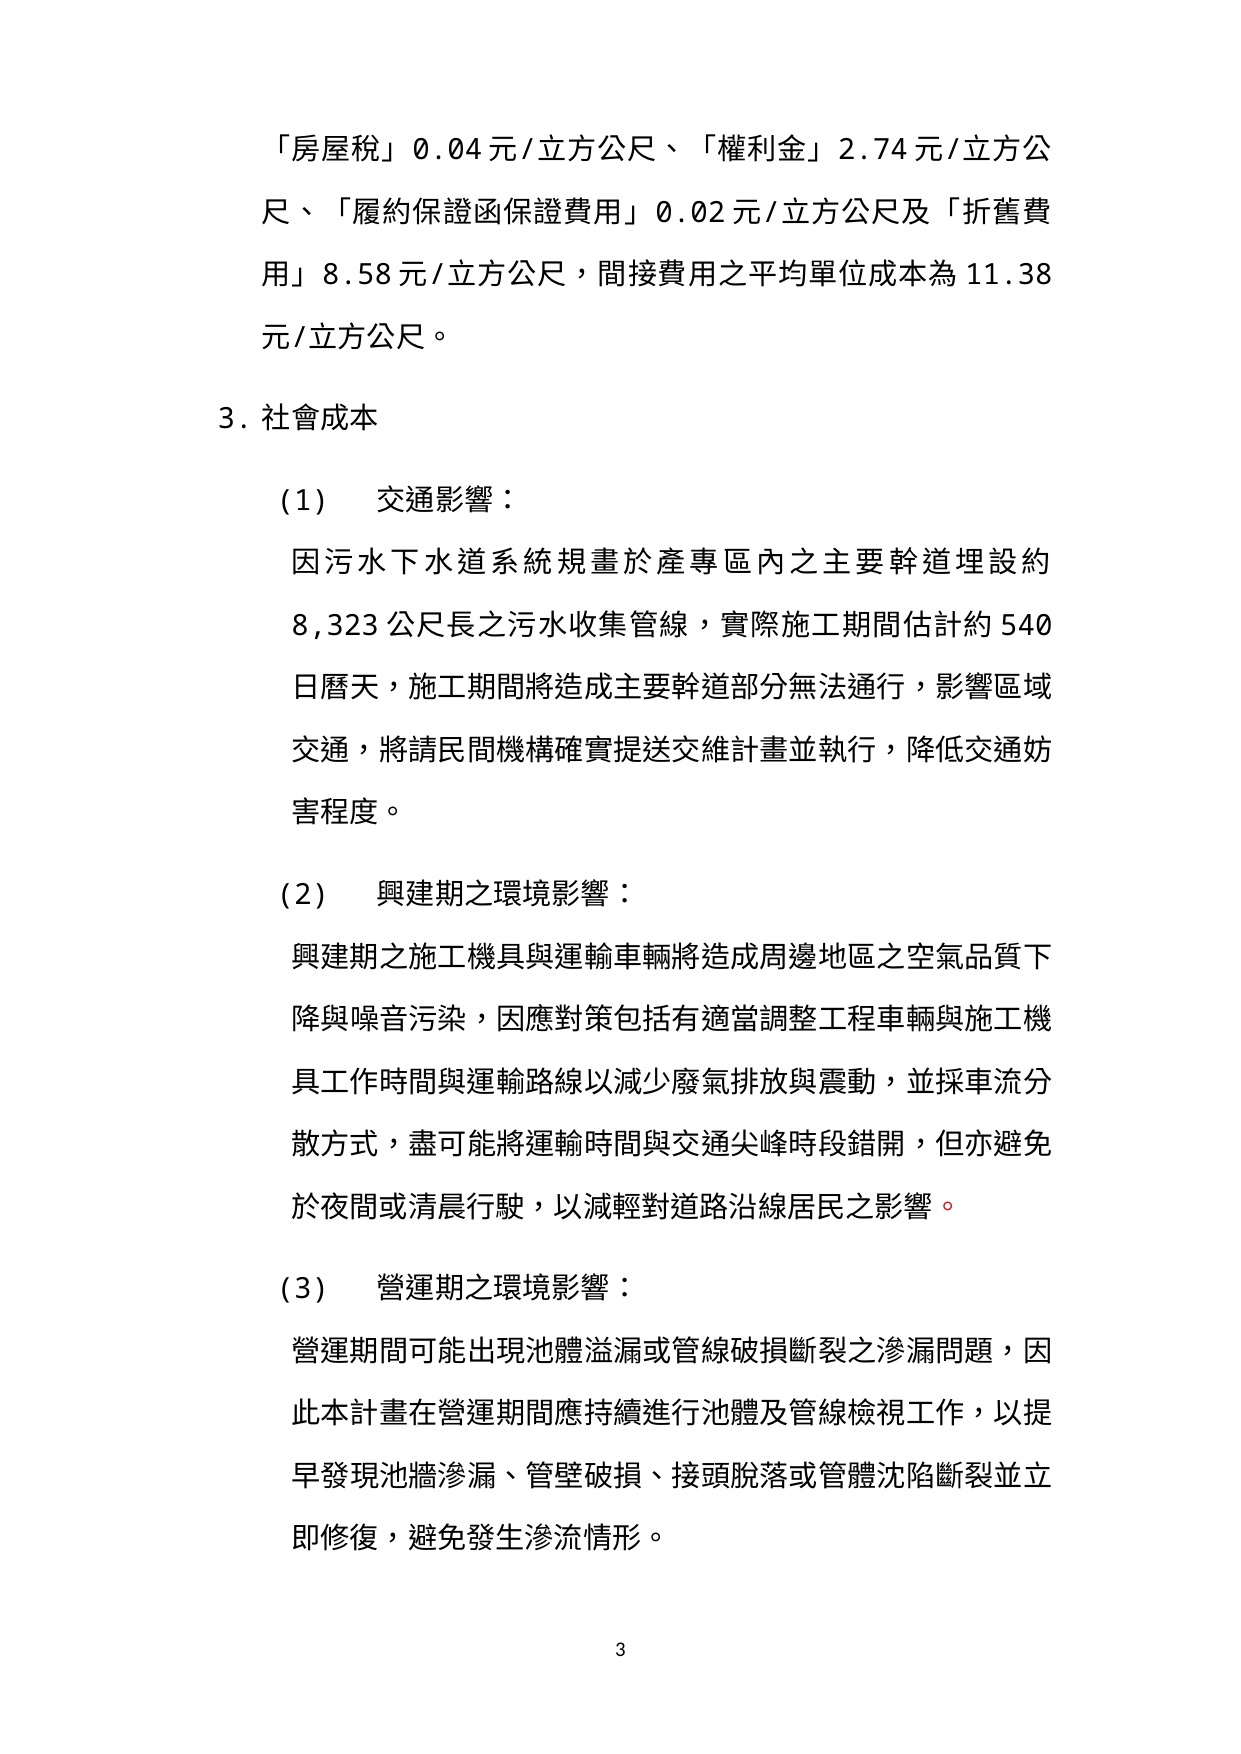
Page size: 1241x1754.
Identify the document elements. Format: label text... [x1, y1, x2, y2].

list 興建期之環境影響： [276, 850, 1052, 913]
text 間接經濟成本包含與單位操作成本無直接相關之「土地租金」、「房屋稅」0.04元/立方公尺、「權利金」2.74元/立方公尺、「履約保證函保證費用」0.02元/立方公尺及「折舊費用」8.58元/立方公尺，間接費用之平均單位成本為11.38元/立方公尺。 [262, 105, 1052, 355]
text 營運期間可能出現池體溢漏或管線破損斷裂之滲漏問題，因此本計畫在營運期間應持續進行池體及管線檢視工作，以提早發現池牆滲漏、管壁破損、接頭脫落或管體沈陷斷裂並立即修復，避免發生滲流情形。 [291, 1307, 1052, 1557]
list 交通影響： [276, 456, 1052, 518]
list 社會成本 [217, 374, 1052, 437]
text 因污水下水道系統規畫於產專區內之主要幹道埋設約8,323公尺長之污水收集管線，實際施工期間估計約540日曆天，施工期間將造成主要幹道部分無法通行，影響區域交通，將請民間機構確實提送交維計畫並執行，降低交通妨害程度。 [291, 518, 1052, 831]
text 興建期之施工機具與運輸車輛將造成周邊地區之空氣品質下降與噪音污染，因應對策包括有適當調整工程車輛與施工機具工作時間與運輸路線以減少廢氣排放與震動，並採車流分散方式，盡可能將運輸時間與交通尖峰時段錯開，但亦避免於夜間或清晨行駛，以減輕對道路沿線居民之影響。 [291, 913, 1052, 1225]
list 營運期之環境影響： [276, 1244, 1052, 1307]
